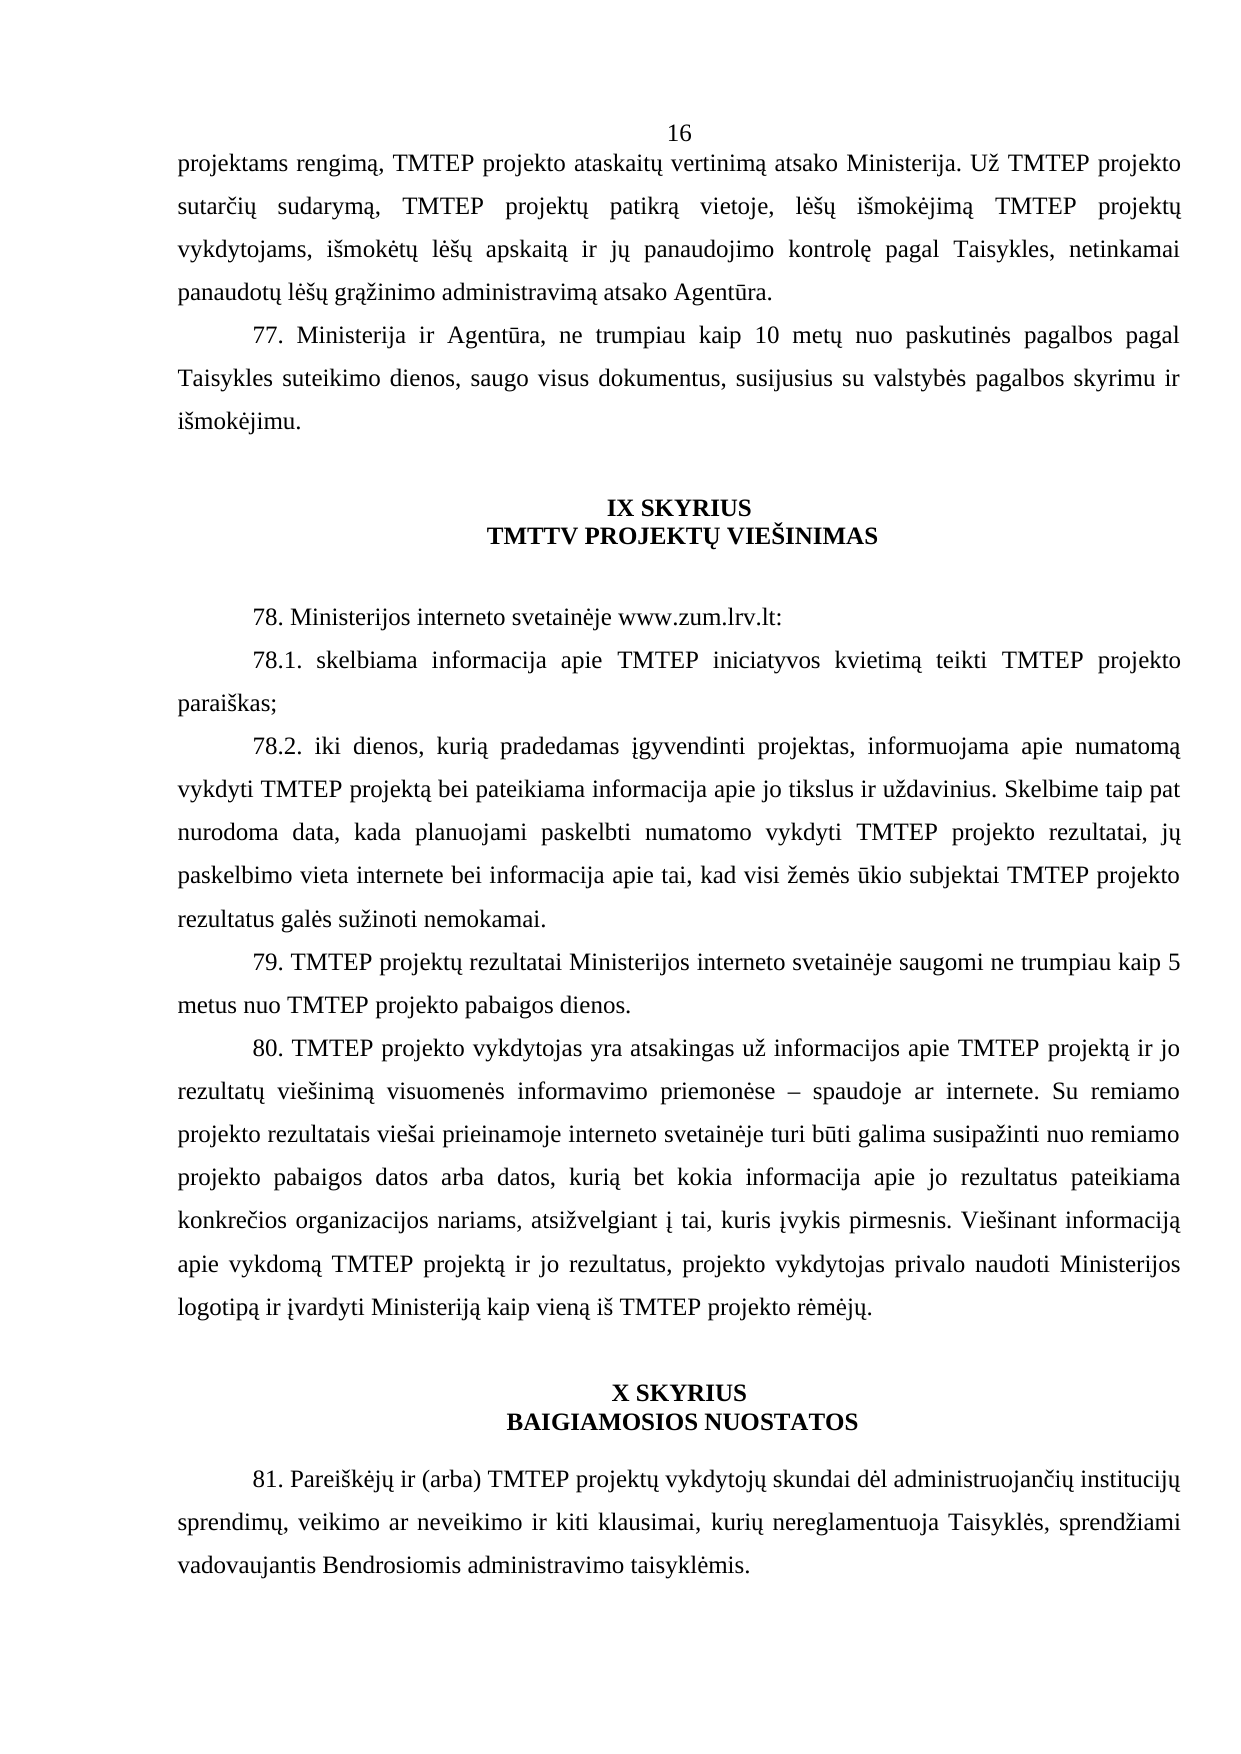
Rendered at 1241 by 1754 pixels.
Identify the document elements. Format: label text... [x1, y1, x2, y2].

text IX SKYRIUS [177, 493, 1181, 521]
text TMTTV PROJEKTŲ VIEŠINIMAS [177, 521, 1181, 550]
text 79. TMTEP projektų rezultatai Ministerijos interneto svetainėje saugomi ne trumpiau kaip 5 metus nuo TMTEP projekto pabaigos dienos. [177, 947, 1181, 1019]
text BAIGIAMOSIOS NUOSTATOS [177, 1407, 1181, 1436]
text 77. Ministerija ir Agentūra, ne trumpiau kaip 10 metų nuo paskutinės pagalbos pagal Taisykles suteikimo dienos, saugo visus dokumentus, susijusius su valstybės pagalbos skyrimu ir išmokėjimu. [177, 320, 1181, 435]
text 81. Pareiškėjų ir (arba) TMTEP projektų vykdytojų skundai dėl administruojančių institucijų sprendimų, veikimo ar neveikimo ir kiti klausimai, kurių nereglamentuoja Taisyklės, sprendžiami vadovaujantis Bendrosiomis administravimo taisyklėmis. [177, 1464, 1181, 1579]
text projektams rengimą, TMTEP projekto ataskaitų vertinimą atsako Ministerija. Už TMTEP projekto sutarčių sudarymą, TMTEP projektų patikrą vietoje, lėšų išmokėjimą TMTEP projektų vykdytojams, išmokėtų lėšų apskaitą ir jų panaudojimo kontrolę pagal Taisykles, netinkamai panaudotų lėšų grąžinimo administravimą atsako Agentūra. [177, 148, 1181, 306]
text 78.1. skelbiama informacija apie TMTEP iniciatyvos kvietimą teikti TMTEP projekto paraiškas; [177, 645, 1181, 717]
text 78. Ministerijos interneto svetainėje www.zum.lrv.lt: [177, 602, 1181, 631]
text 80. TMTEP projekto vykdytojas yra atsakingas už informacijos apie TMTEP projektą ir jo rezultatų viešinimą visuomenės informavimo priemonėse – spaudoje ar internete. Su remiamo projekto rezultatais viešai prieinamoje interneto svetainėje turi būti galima susipažinti nuo remiamo projekto pabaigos datos arba datos, kurią bet kokia informacija apie jo rezultatus pateikiama konkrečios organizacijos nariams, atsižvelgiant į tai, kuris įvykis pirmesnis. Viešinant informaciją apie vykdomą TMTEP projektą ir jo rezultatus, projekto vykdytojas privalo naudoti Ministerijos logotipą ir įvardyti Ministeriją kaip vieną iš TMTEP projekto rėmėjų. [177, 1033, 1181, 1321]
text 78.2. iki dienos, kurią pradedamas įgyvendinti projektas, informuojama apie numatomą vykdyti TMTEP projektą bei pateikiama informacija apie jo tikslus ir uždavinius. Skelbime taip pat nurodoma data, kada planuojami paskelbti numatomo vykdyti TMTEP projekto rezultatai, jų paskelbimo vieta internete bei informacija apie tai, kad visi žemės ūkio subjektai TMTEP projekto rezultatus galės sužinoti nemokamai. [177, 731, 1181, 932]
text X SKYRIUS [177, 1378, 1181, 1407]
